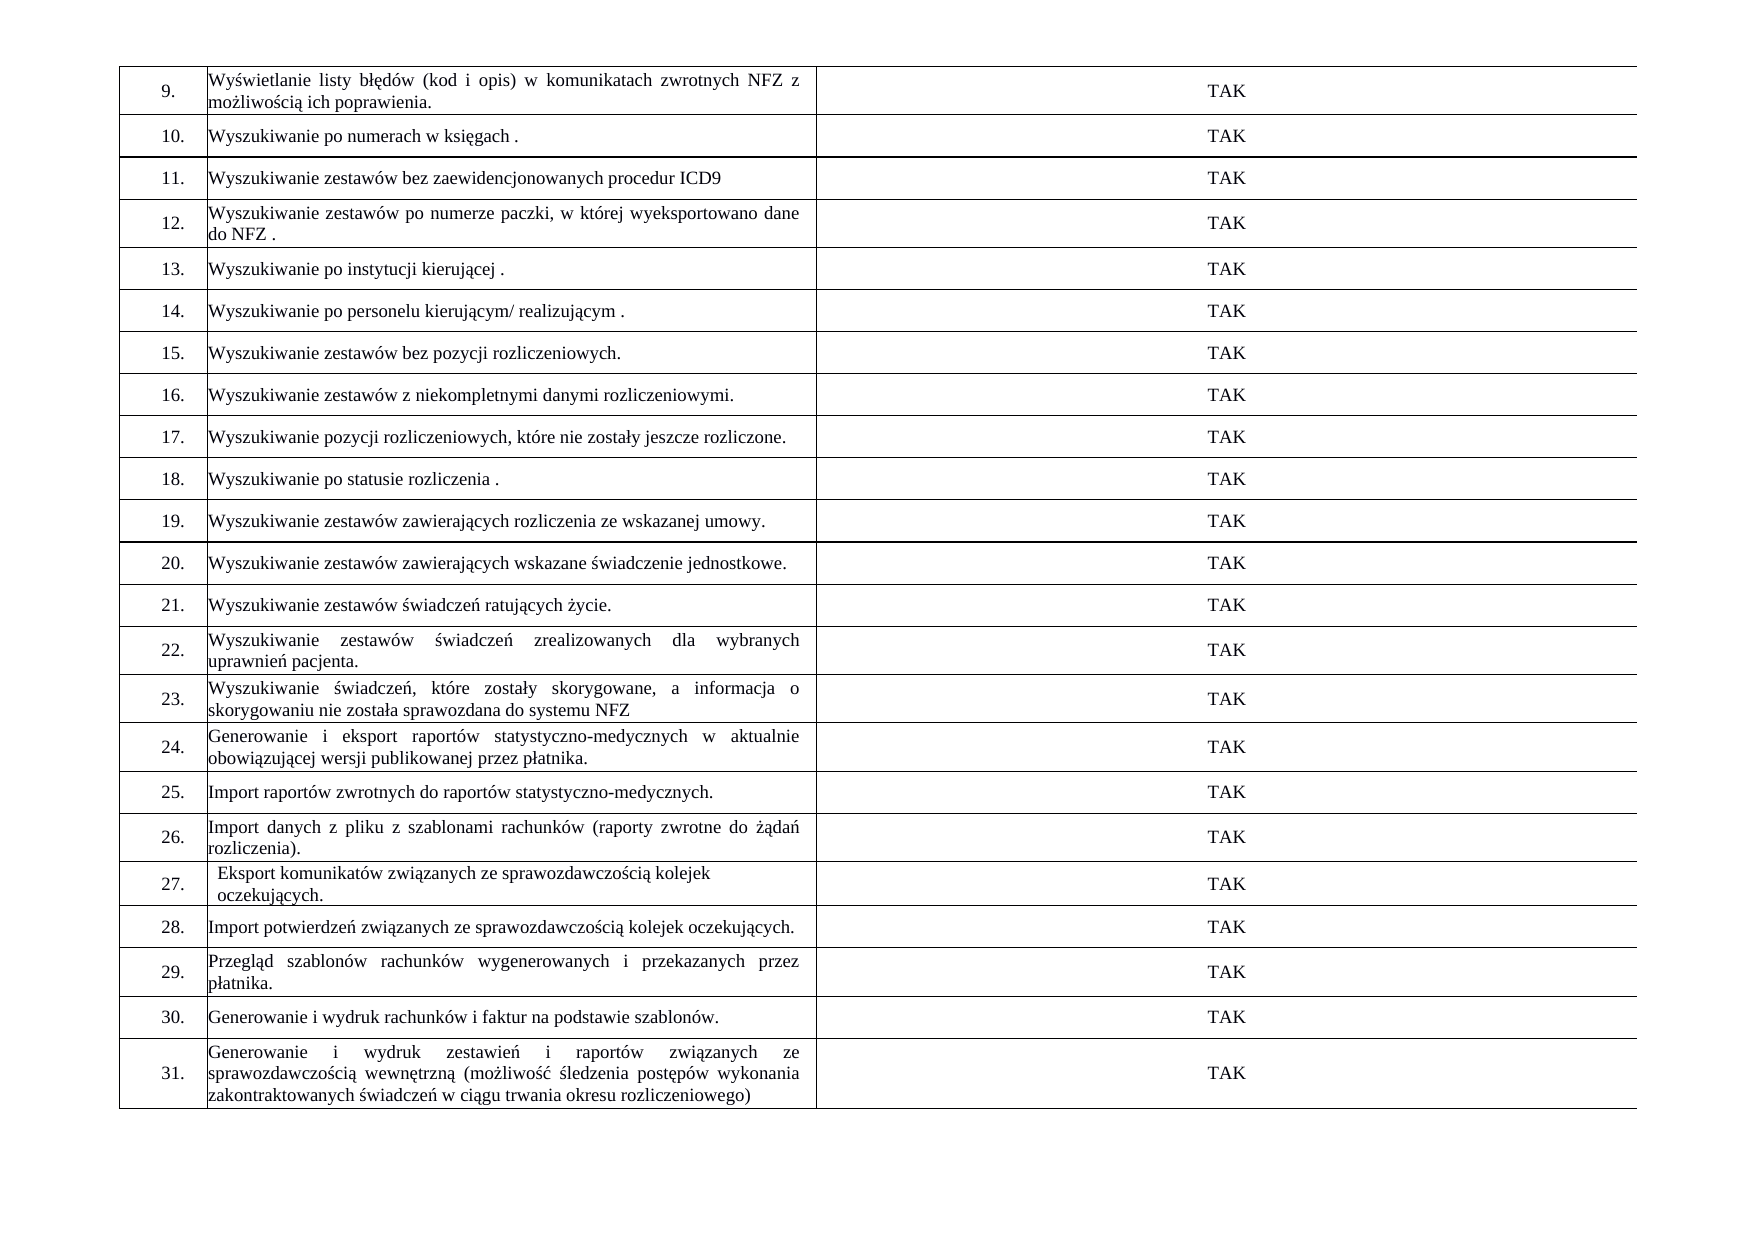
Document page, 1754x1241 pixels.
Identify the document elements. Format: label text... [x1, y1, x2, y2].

table_cell [120, 723, 207, 771]
table_cell [120, 772, 207, 813]
table_cell TAK [817, 772, 1637, 813]
table_cell Wyszukiwanie zestawów bez pozycji rozliczeniowych. [208, 332, 816, 373]
table_cell Wyszukiwanie zestawów bez zaewidencjonowanych procedur ICD9 [208, 158, 816, 198]
table_cell TAK [817, 500, 1637, 541]
table_cell Generowanie i wydruk zestawień i raportów związanych ze sprawozdawczością wewnętrzną (możliwość śledzenia postępów wykonania zakontraktowanych świadczeń w ciągu trwania okresu rozliczeniowego) [208, 1039, 816, 1107]
table_cell TAK [817, 416, 1637, 457]
table_cell Wyszukiwanie zestawów świadczeń zrealizowanych dla wybranych uprawnień pacjenta. [208, 627, 816, 674]
table_cell [120, 543, 207, 583]
table_cell [120, 200, 207, 247]
table_cell TAK [817, 458, 1637, 499]
table_cell TAK [817, 374, 1637, 415]
table_cell Generowanie i wydruk rachunków i faktur na podstawie szablonów. [208, 997, 816, 1038]
table_cell TAK [817, 627, 1637, 674]
table_cell TAK [817, 158, 1637, 198]
table_cell [120, 67, 207, 114]
table_cell [120, 158, 207, 198]
table_cell Import danych z pliku z szablonami rachunków (raporty zwrotne do żądań rozliczenia). [208, 814, 816, 861]
table_cell Wyszukiwanie pozycji rozliczeniowych, które nie zostały jeszcze rozliczone. [208, 416, 816, 457]
table_cell Eksport komunikatów związanych ze sprawozdawczością kolejek oczekujących. [208, 862, 816, 905]
table_cell [120, 997, 207, 1038]
table_cell TAK [817, 1039, 1637, 1107]
table_cell TAK [817, 248, 1637, 289]
table_cell [120, 948, 207, 996]
table_cell TAK [817, 862, 1637, 905]
table_cell Wyszukiwanie zestawów zawierających wskazane świadczenie jednostkowe. [208, 543, 816, 583]
table_cell TAK [817, 675, 1637, 722]
table_cell Wyszukiwanie zestawów zawierających rozliczenia ze wskazanej umowy. [208, 500, 816, 541]
table_cell Import raportów zwrotnych do raportów statystyczno-medycznych. [208, 772, 816, 813]
table_cell [120, 290, 207, 331]
table_cell [120, 862, 207, 905]
table_cell [120, 416, 207, 457]
table_cell TAK [817, 543, 1637, 583]
table_cell [120, 675, 207, 722]
table_cell TAK [817, 997, 1637, 1038]
table_cell TAK [817, 200, 1637, 247]
table_cell TAK [817, 723, 1637, 771]
table_cell Import potwierdzeń związanych ze sprawozdawczością kolejek oczekujących. [208, 906, 816, 947]
table_cell Wyszukiwanie po personelu kierującym/ realizującym . [208, 290, 816, 331]
table_cell TAK [817, 67, 1637, 114]
table_cell Generowanie i eksport raportów statystyczno-medycznych w aktualnie obowiązującej wersji publikowanej przez płatnika. [208, 723, 816, 771]
table_cell [120, 627, 207, 674]
table_cell TAK [817, 814, 1637, 861]
table_cell [120, 814, 207, 861]
table_cell [120, 585, 207, 626]
table_cell [120, 458, 207, 499]
table_cell [120, 1039, 207, 1107]
table_cell [120, 248, 207, 289]
table_cell TAK [817, 948, 1637, 996]
table_cell Wyszukiwanie po instytucji kierującej . [208, 248, 816, 289]
table_cell Wyszukiwanie zestawów po numerze paczki, w której wyeksportowano dane do NFZ . [208, 200, 816, 247]
table_cell TAK [817, 290, 1637, 331]
table_cell TAK [817, 906, 1637, 947]
table_cell Wyszukiwanie zestawów z niekompletnymi danymi rozliczeniowymi. [208, 374, 816, 415]
table_cell [120, 332, 207, 373]
table_cell TAK [817, 585, 1637, 626]
table_cell Wyszukiwanie po numerach w księgach . [208, 115, 816, 156]
table_cell Przegląd szablonów rachunków wygenerowanych i przekazanych przez płatnika. [208, 948, 816, 996]
table_cell Wyszukiwanie zestawów świadczeń ratujących życie. [208, 585, 816, 626]
table_cell Wyświetlanie listy błędów (kod i opis) w komunikatach zwrotnych NFZ z możliwością ich poprawienia. [208, 67, 816, 114]
table_cell Wyszukiwanie po statusie rozliczenia . [208, 458, 816, 499]
table_cell TAK [817, 115, 1637, 156]
table_cell TAK [817, 332, 1637, 373]
table_cell [120, 500, 207, 541]
table_cell [120, 906, 207, 947]
table_cell [120, 115, 207, 156]
table_cell Wyszukiwanie świadczeń, które zostały skorygowane, a informacja o skorygowaniu nie została sprawozdana do systemu NFZ [208, 675, 816, 722]
table_cell [120, 374, 207, 415]
